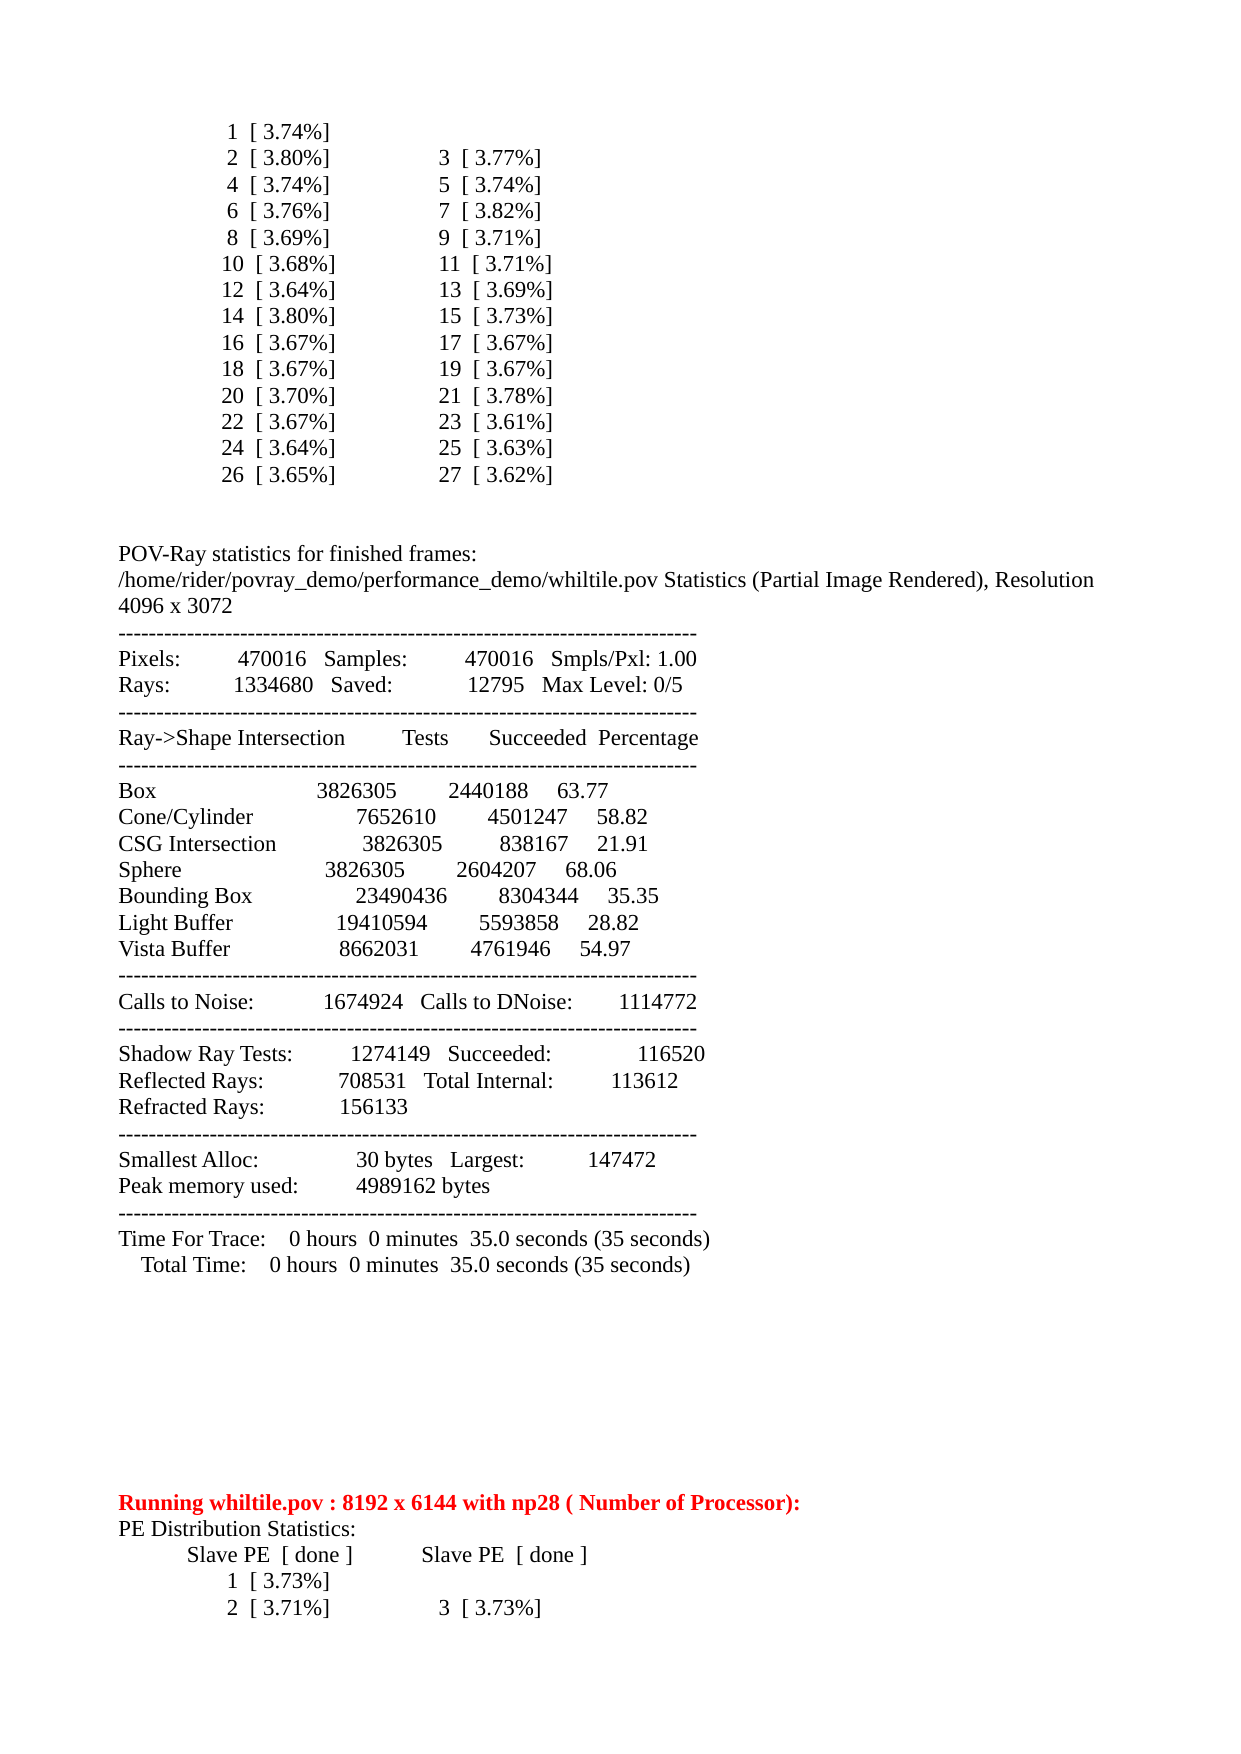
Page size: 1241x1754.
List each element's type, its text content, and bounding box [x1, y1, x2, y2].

text /home/rider/povray_demo/performance_demo/whiltile.pov Statistics (Partial Image Rendered), Resolution 4096 x 3072 [118, 566, 1122, 619]
text Running whiltile.pov : 8192 x 6144 with np28 ( Number of Processor): [118, 1488, 1122, 1515]
text ---------------------------------------------------------------------------- [118, 961, 1122, 988]
text 24 [ 3.64%] 25 [ 3.63%] [118, 434, 1122, 461]
text 12 [ 3.64%] 13 [ 3.69%] [118, 276, 1122, 303]
text CSG Intersection 3826305 838167 21.91 [118, 830, 1122, 856]
text Rays: 1334680 Saved: 12795 Max Level: 0/5 [118, 672, 1122, 698]
text 2 [ 3.80%] 3 [ 3.77%] [118, 144, 1122, 171]
text Shadow Ray Tests: 1274149 Succeeded: 116520 [118, 1041, 1122, 1067]
text ---------------------------------------------------------------------------- [118, 1199, 1122, 1225]
text ---------------------------------------------------------------------------- [118, 1119, 1122, 1146]
text 22 [ 3.67%] 23 [ 3.61%] [118, 408, 1122, 434]
text Cone/Cylinder 7652610 4501247 58.82 [118, 803, 1122, 830]
text 6 [ 3.76%] 7 [ 3.82%] [118, 197, 1122, 223]
text Calls to Noise: 1674924 Calls to DNoise: 1114772 [118, 988, 1122, 1014]
text Time For Trace: 0 hours 0 minutes 35.0 seconds (35 seconds) [118, 1225, 1122, 1251]
text ---------------------------------------------------------------------------- [118, 751, 1122, 777]
text Peak memory used: 4989162 bytes [118, 1172, 1122, 1199]
text Smallest Alloc: 30 bytes Largest: 147472 [118, 1146, 1122, 1172]
text Reflected Rays: 708531 Total Internal: 113612 [118, 1067, 1122, 1093]
text 16 [ 3.67%] 17 [ 3.67%] [118, 329, 1122, 355]
text ---------------------------------------------------------------------------- [118, 698, 1122, 724]
text 4 [ 3.74%] 5 [ 3.74%] [118, 171, 1122, 197]
text 26 [ 3.65%] 27 [ 3.62%] [118, 461, 1122, 487]
text Sphere 3826305 2604207 68.06 [118, 856, 1122, 882]
text Refracted Rays: 156133 [118, 1093, 1122, 1119]
text PE Distribution Statistics: [118, 1515, 1122, 1541]
text 1 [ 3.73%] [118, 1568, 1122, 1594]
text 20 [ 3.70%] 21 [ 3.78%] [118, 382, 1122, 408]
text ---------------------------------------------------------------------------- [118, 619, 1122, 645]
text Box 3826305 2440188 63.77 [118, 777, 1122, 803]
text Total Time: 0 hours 0 minutes 35.0 seconds (35 seconds) [118, 1251, 1122, 1278]
text 2 [ 3.71%] 3 [ 3.73%] [118, 1594, 1122, 1620]
text POV-Ray statistics for finished frames: [118, 540, 1122, 566]
text Bounding Box 23490436 8304344 35.35 [118, 882, 1122, 909]
text Pixels: 470016 Samples: 470016 Smpls/Pxl: 1.00 [118, 645, 1122, 672]
text Slave PE [ done ] Slave PE [ done ] [118, 1541, 1122, 1568]
text 8 [ 3.69%] 9 [ 3.71%] [118, 223, 1122, 250]
text ---------------------------------------------------------------------------- [118, 1014, 1122, 1041]
text 1 [ 3.74%] [118, 118, 1122, 144]
text Vista Buffer 8662031 4761946 54.97 [118, 935, 1122, 961]
text Ray->Shape Intersection Tests Succeeded Percentage [118, 724, 1122, 751]
text Light Buffer 19410594 5593858 28.82 [118, 909, 1122, 935]
text 10 [ 3.68%] 11 [ 3.71%] [118, 250, 1122, 276]
text 18 [ 3.67%] 19 [ 3.67%] [118, 355, 1122, 382]
text 14 [ 3.80%] 15 [ 3.73%] [118, 303, 1122, 329]
